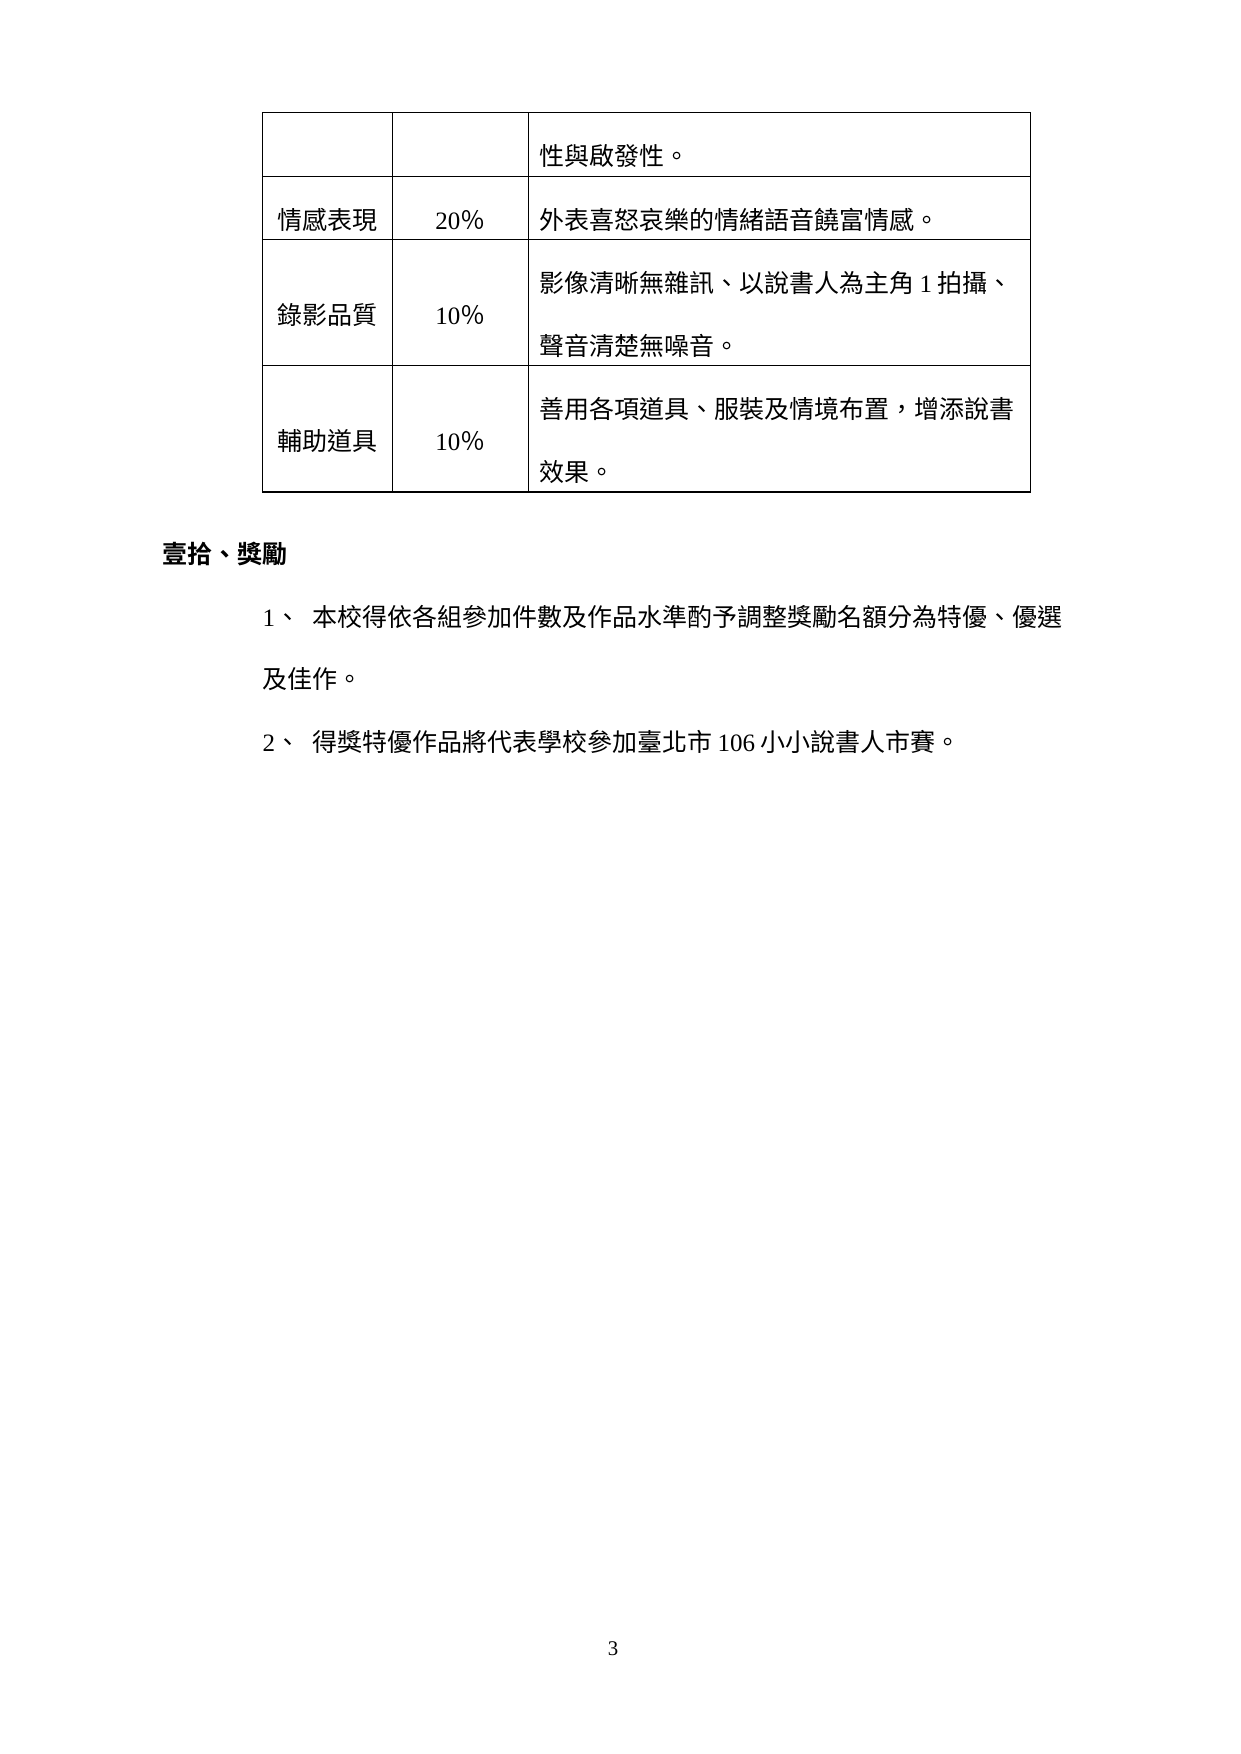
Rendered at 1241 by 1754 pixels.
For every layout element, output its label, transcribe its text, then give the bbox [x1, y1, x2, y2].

table_cell 輔助道具 [263, 366, 392, 491]
table_cell 影像清晰無雜訊、以說書人為主角1拍攝、聲音清楚無噪音。 [529, 240, 1030, 365]
text 壹拾、獎勵 [162, 511, 1063, 574]
table_cell 情感表現 [263, 177, 392, 239]
table_cell [263, 113, 392, 176]
table_cell 20％ [393, 177, 528, 239]
table_cell 10％ [393, 240, 528, 365]
list 得獎特優作品將代表學校參加臺北市106小小說書人市賽。 [262, 699, 1063, 761]
table_cell 錄影品質 [263, 240, 392, 365]
table_cell [393, 113, 528, 176]
table_cell 性與啟發性。 [529, 113, 1030, 176]
table_cell 外表喜怒哀樂的情緒語音饒富情感。 [529, 177, 1030, 239]
table_cell 10％ [393, 366, 528, 491]
table_cell 善用各項道具、服裝及情境布置，增添說書效果。 [529, 366, 1030, 491]
list 本校得依各組參加件數及作品水準酌予調整獎勵名額分為特優、優選及佳作。 [262, 574, 1063, 699]
